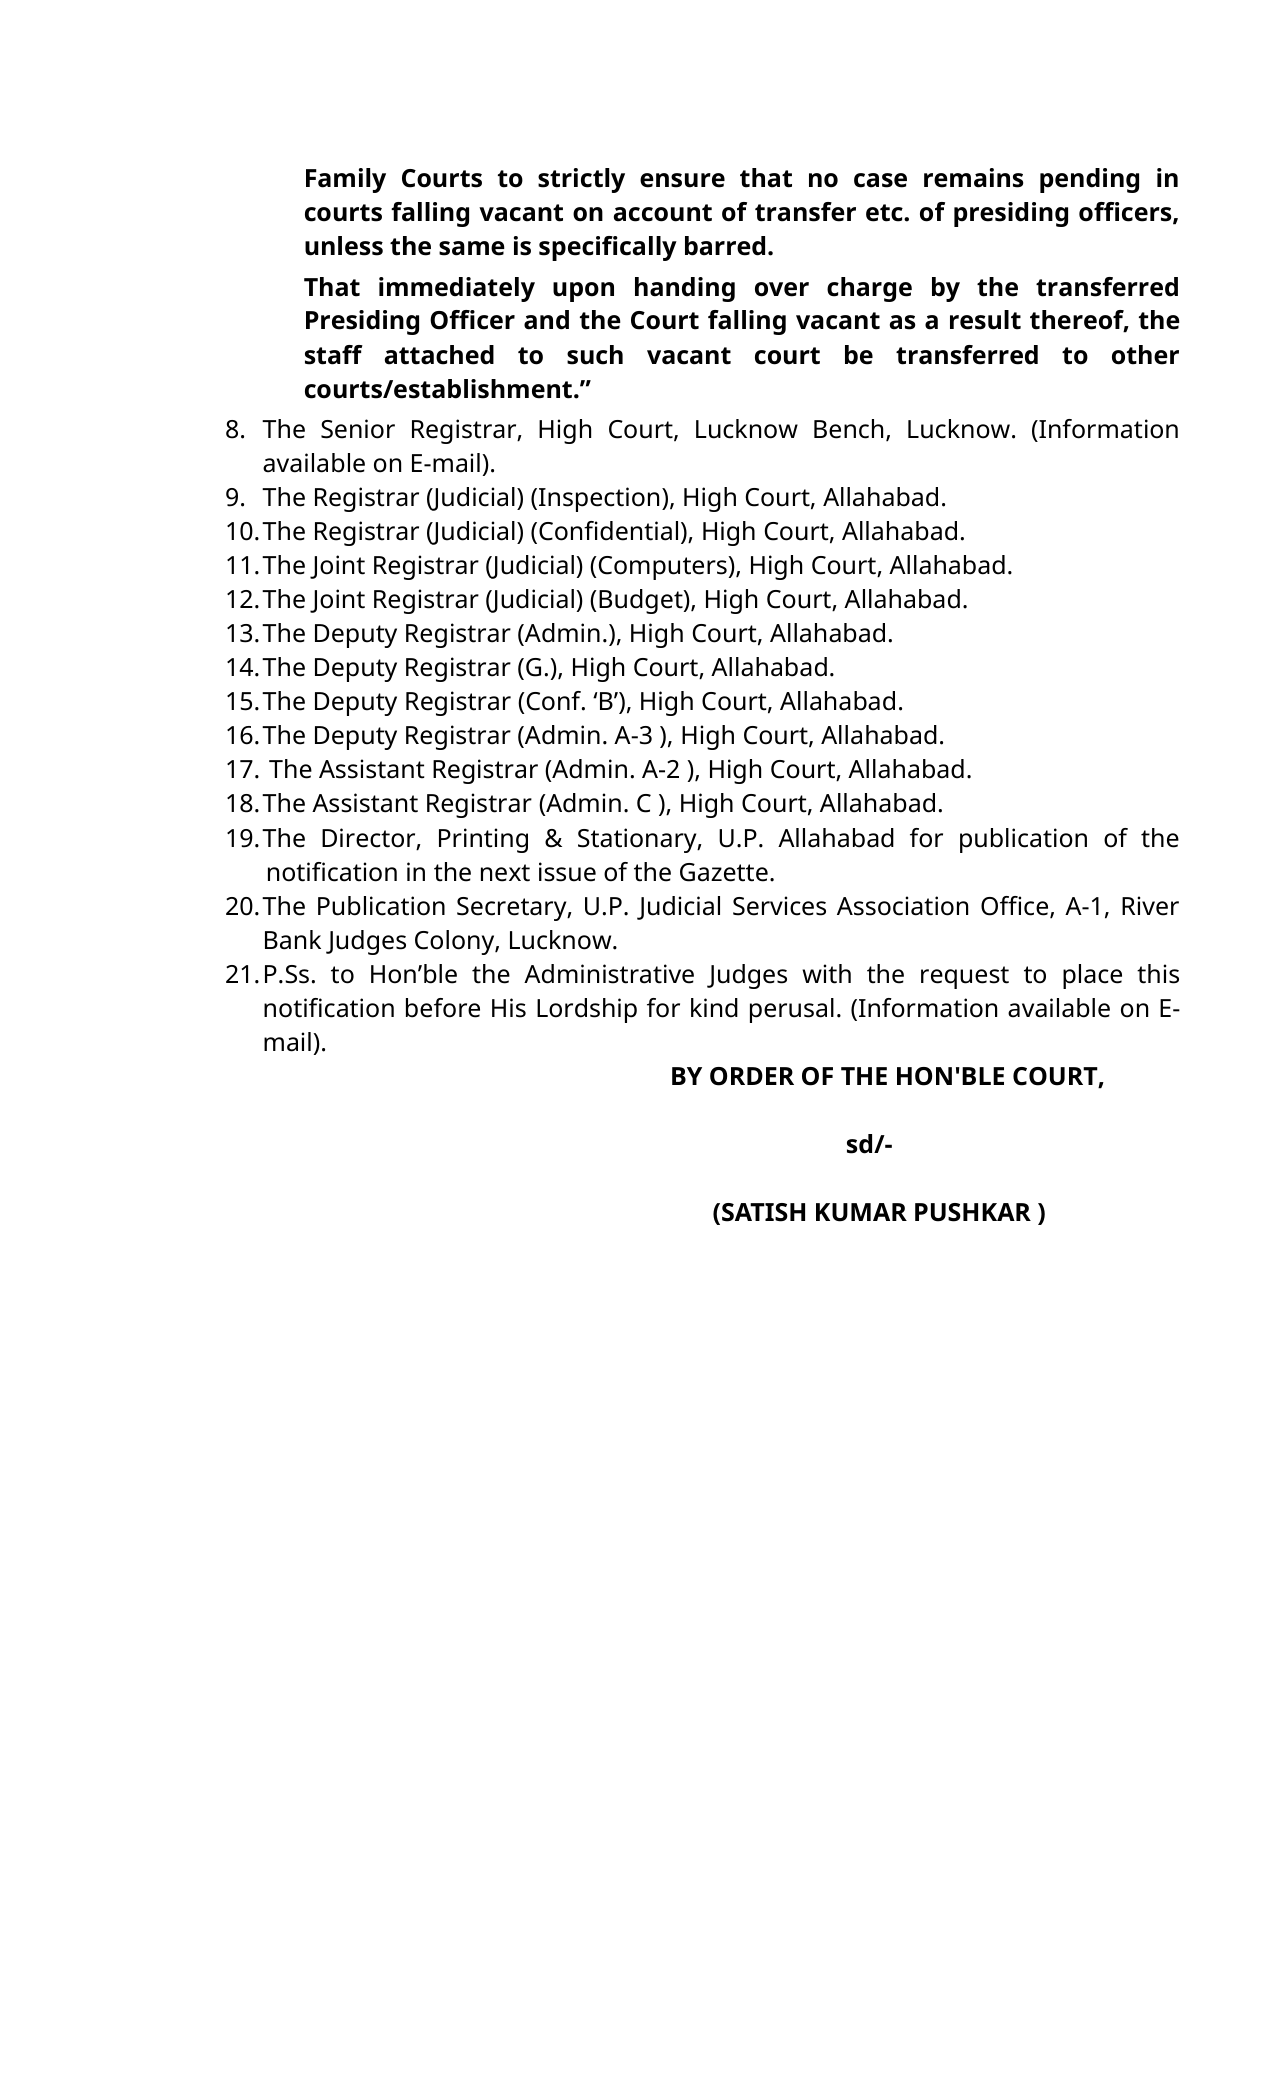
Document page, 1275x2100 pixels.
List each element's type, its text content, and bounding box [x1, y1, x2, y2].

list The Joint Registrar (Judicial) (Computers), High Court, Allahabad. [225, 548, 1181, 582]
text Family Courts to strictly ensure that no case remains pending in courts falling vacant on account of transfer etc. of presiding officers, unless the same is specifically barred. [303, 161, 1181, 263]
text BY ORDER OF THE HON'BLE COURT, [187, 1059, 1181, 1093]
list The Assistant Registrar (Admin. C ), High Court, Allahabad. [225, 786, 1181, 820]
list The Joint Registrar (Judicial) (Budget), High Court, Allahabad. [225, 582, 1181, 616]
text sd/- [562, 1127, 1181, 1161]
list P.Ss. to Hon’ble the Administrative Judges with the request to place this notification before His Lordship for kind perusal. (Information available on E-mail). [225, 956, 1181, 1059]
list The Deputy Registrar (Conf. ‘B’), High Court, Allahabad. [225, 684, 1181, 718]
list The Publication Secretary, U.P. Judicial Services Association Office, A-1, River Bank Judges Colony, Lucknow. [225, 888, 1181, 956]
list The Senior Registrar, High Court, Lucknow Bench, Lucknow. (Information available on E-mail). [225, 411, 1181, 479]
text DEPUTY REGISTRAR [562, 1229, 1181, 1263]
text That immediately upon handing over charge by the transferred Presiding Officer and the Court falling vacant as a result thereof, the staff attached to such vacant court be transferred to other courts/establishment.” [303, 269, 1181, 405]
text (SATISH KUMAR PUSHKAR ) [562, 1195, 1181, 1229]
list The Registrar (Judicial) (Inspection), High Court, Allahabad. [225, 479, 1181, 514]
list The Deputy Registrar (Admin.), High Court, Allahabad. [225, 616, 1181, 650]
list The Assistant Registrar (Admin. A-2 ), High Court, Allahabad. [225, 752, 1181, 786]
list The Director, Printing & Stationary, U.P. Allahabad for publication of the notification in the next issue of the Gazette. [225, 820, 1181, 888]
list The Registrar (Judicial) (Confidential), High Court, Allahabad. [225, 514, 1181, 548]
list The Deputy Registrar (G.), High Court, Allahabad. [225, 650, 1181, 684]
list The Deputy Registrar (Admin. A-3 ), High Court, Allahabad. [225, 718, 1181, 752]
